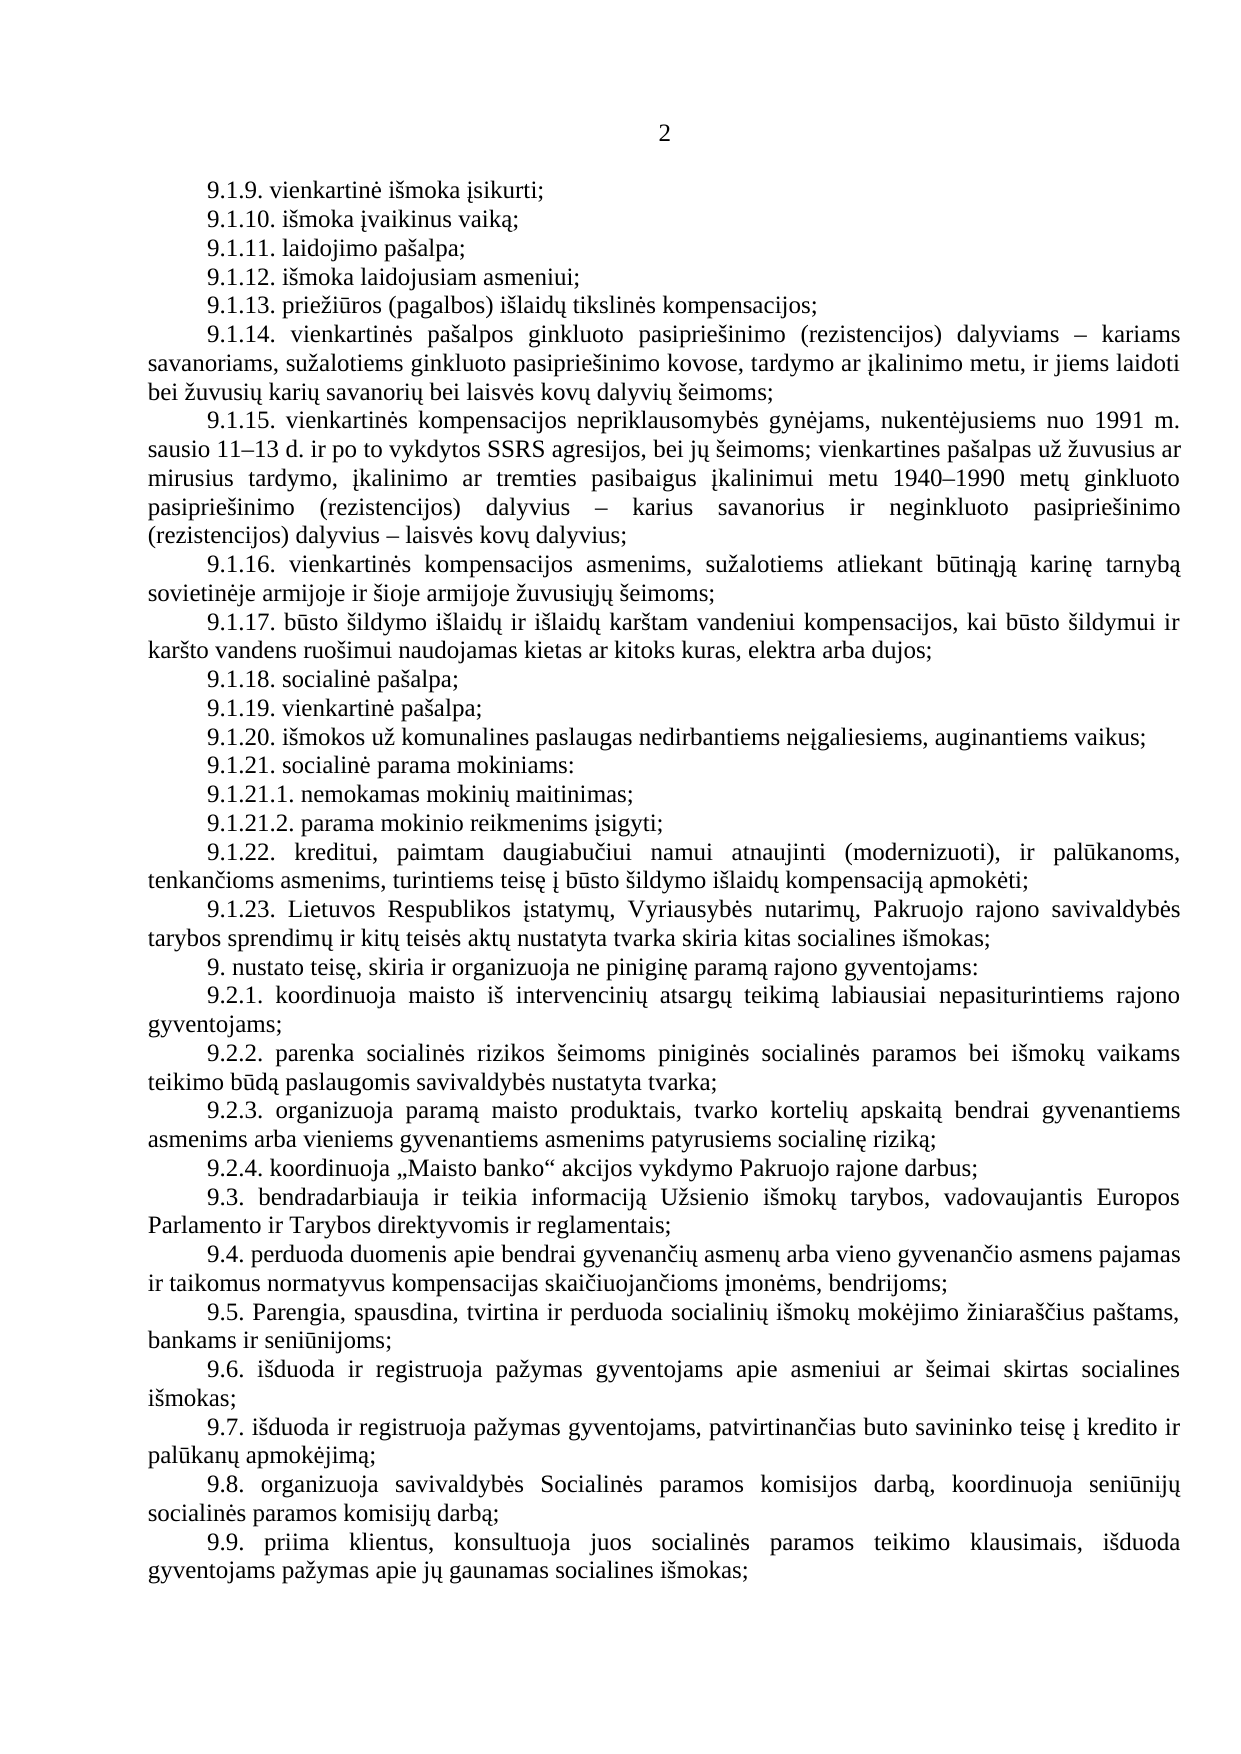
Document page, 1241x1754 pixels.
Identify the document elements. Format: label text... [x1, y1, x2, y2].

text 9.1.22. kreditui, paimtam daugiabučiui namui atnaujinti (modernizuoti), ir palūkanoms, tenkančioms asmenims, turintiems teisę į būsto šildymo išlaidų kompensaciją apmokėti; [148, 837, 1181, 894]
text 9.5. Parengia, spausdina, tvirtina ir perduoda socialinių išmokų mokėjimo žiniaraščius paštams, bankams ir seniūnijoms; [148, 1297, 1181, 1354]
text 9.1.11. laidojimo pašalpa; [148, 233, 1181, 262]
text 9.1.23. Lietuvos Respublikos įstatymų, Vyriausybės nutarimų, Pakruojo rajono savivaldybės tarybos sprendimų ir kitų teisės aktų nustatyta tvarka skiria kitas socialines išmokas; [148, 894, 1181, 952]
text 9.6. išduoda ir registruoja pažymas gyventojams apie asmeniui ar šeimai skirtas socialines išmokas; [148, 1354, 1181, 1412]
text 9.1.13. priežiūros (pagalbos) išlaidų tikslinės kompensacijos; [148, 291, 1181, 319]
text 9.1.9. vienkartinė išmoka įsikurti; [148, 176, 1181, 204]
text 9.7. išduoda ir registruoja pažymas gyventojams, patvirtinančias buto savininko teisę į kredito ir palūkanų apmokėjimą; [148, 1412, 1181, 1469]
text 9.1.15. vienkartinės kompensacijos nepriklausomybės gynėjams, nukentėjusiems nuo 1991 m. sausio 11–13 d. ir po to vykdytos SSRS agresijos, bei jų šeimoms; vienkartines pašalpas už žuvusius ar mirusius tardymo, įkalinimo ar tremties pasibaigus įkalinimui metu 1940–1990 metų ginkluoto pasipriešinimo (rezistencijos) dalyvius – karius savanorius ir neginkluoto pasipriešinimo (rezistencijos) dalyvius – laisvės kovų dalyvius; [148, 406, 1181, 549]
text 9.1.16. vienkartinės kompensacijos asmenims, sužalotiems atliekant būtinąją karinę tarnybą sovietinėje armijoje ir šioje armijoje žuvusiųjų šeimoms; [148, 549, 1181, 607]
text 9.2.1. koordinuoja maisto iš intervencinių atsargų teikimą labiausiai nepasiturintiems rajono gyventojams; [148, 981, 1181, 1038]
text 9.4. perduoda duomenis apie bendrai gyvenančių asmenų arba vieno gyvenančio asmens pajamas ir taikomus normatyvus kompensacijas skaičiuojančioms įmonėms, bendrijoms; [148, 1239, 1181, 1297]
text 9.2.3. organizuoja paramą maisto produktais, tvarko kortelių apskaitą bendrai gyvenantiems asmenims arba vieniems gyvenantiems asmenims patyrusiems socialinę riziką; [148, 1096, 1181, 1153]
text 9.1.18. socialinė pašalpa; [148, 664, 1181, 693]
text 9.1.12. išmoka laidojusiam asmeniui; [148, 262, 1181, 291]
text 9.1.14. vienkartinės pašalpos ginkluoto pasipriešinimo (rezistencijos) dalyviams – kariams savanoriams, sužalotiems ginkluoto pasipriešinimo kovose, tardymo ar įkalinimo metu, ir jiems laidoti bei žuvusių karių savanorių bei laisvės kovų dalyvių šeimoms; [148, 319, 1181, 406]
text 9.3. bendradarbiauja ir teikia informaciją Užsienio išmokų tarybos, vadovaujantis Europos Parlamento ir Tarybos direktyvomis ir reglamentais; [148, 1182, 1181, 1239]
text 9. nustato teisę, skiria ir organizuoja ne piniginę paramą rajono gyventojams: [148, 952, 1181, 981]
text 9.1.19. vienkartinė pašalpa; [148, 693, 1181, 722]
text 9.8. organizuoja savivaldybės Socialinės paramos komisijos darbą, koordinuoja seniūnijų socialinės paramos komisijų darbą; [148, 1469, 1181, 1527]
text 9.9. priima klientus, konsultuoja juos socialinės paramos teikimo klausimais, išduoda gyventojams pažymas apie jų gaunamas socialines išmokas; [148, 1527, 1181, 1584]
text 9.1.21.2. parama mokinio reikmenims įsigyti; [148, 808, 1181, 837]
text 9.1.10. išmoka įvaikinus vaiką; [148, 204, 1181, 233]
text 9.1.17. būsto šildymo išlaidų ir išlaidų karštam vandeniui kompensacijos, kai būsto šildymui ir karšto vandens ruošimui naudojamas kietas ar kitoks kuras, elektra arba dujos; [148, 607, 1181, 664]
text 9.2.4. koordinuoja „Maisto banko“ akcijos vykdymo Pakruojo rajone darbus; [148, 1153, 1181, 1182]
text 9.1.21. socialinė parama mokiniams: [148, 751, 1181, 779]
text 9.1.21.1. nemokamas mokinių maitinimas; [148, 779, 1181, 808]
text 9.1.20. išmokos už komunalines paslaugas nedirbantiems neįgaliesiems, auginantiems vaikus; [148, 722, 1181, 751]
text 9.2.2. parenka socialinės rizikos šeimoms piniginės socialinės paramos bei išmokų vaikams teikimo būdą paslaugomis savivaldybės nustatyta tvarka; [148, 1038, 1181, 1096]
